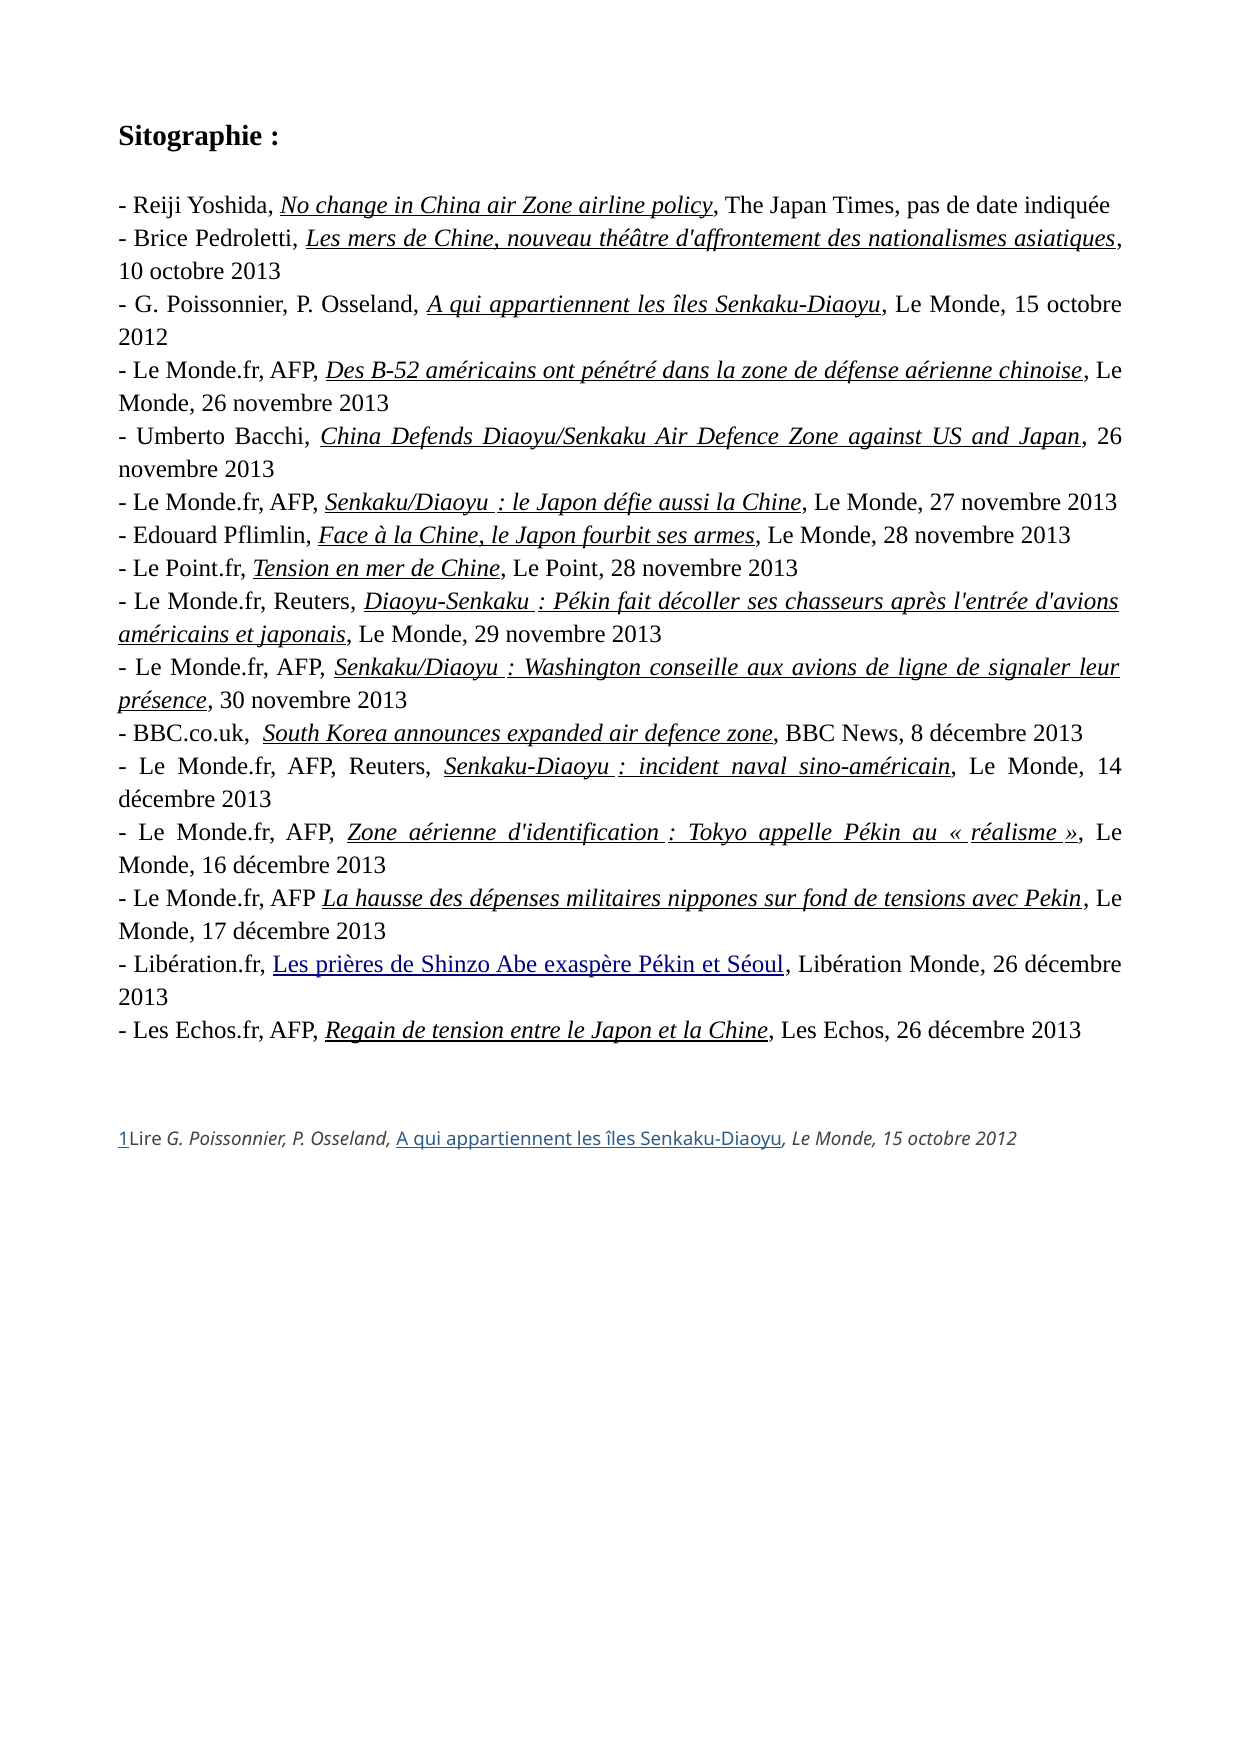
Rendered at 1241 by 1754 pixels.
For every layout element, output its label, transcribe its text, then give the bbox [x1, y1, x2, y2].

text - Le Monde.fr, Reuters, Diaoyu-Senkaku : Pékin fait décoller ses chasseurs après l'entrée d'avions américains et japonais, Le Monde, 29 novembre 2013 [118, 586, 1122, 648]
text Sitographie : [118, 118, 1122, 152]
text - Le Monde.fr, AFP La hausse des dépenses militaires nippones sur fond de tensions avec Pekin, Le Monde, 17 décembre 2013 [118, 883, 1122, 945]
text - Libération.fr, Les prières de Shinzo Abe exaspère Pékin et Séoul, Libération Monde, 26 décembre 2013 [118, 949, 1122, 1011]
text - G. Poissonnier, P. Osseland, A qui appartiennent les îles Senkaku-Diaoyu, Le Monde, 15 octobre 2012 [118, 289, 1122, 351]
text - Le Monde.fr, AFP, Senkaku/Diaoyu : Washington conseille aux avions de ligne de signaler leur présence, 30 novembre 2013 [118, 652, 1122, 714]
text - Reiji Yoshida, No change in China air Zone airline policy, The Japan Times, pas de date indiquée [118, 190, 1122, 218]
text - Les Echos.fr, AFP, Regain de tension entre le Japon et la Chine, Les Echos, 26 décembre 2013 [118, 1015, 1122, 1044]
text - Umberto Bacchi, China Defends Diaoyu/Senkaku Air Defence Zone against US and Japan, 26 novembre 2013 [118, 421, 1122, 483]
text - Le Point.fr, Tension en mer de Chine, Le Point, 28 novembre 2013 [118, 553, 1122, 582]
text - Edouard Pflimlin, Face à la Chine, le Japon fourbit ses armes, Le Monde, 28 novembre 2013 [118, 520, 1122, 549]
text - Le Monde.fr, AFP, Zone aérienne d'identification : Tokyo appelle Pékin au « réalisme », Le Monde, 16 décembre 2013 [118, 817, 1122, 879]
text - BBC.co.uk, South Korea announces expanded air defence zone, BBC News, 8 décembre 2013 [118, 718, 1122, 747]
text - Le Monde.fr, AFP, Des B-52 américains ont pénétré dans la zone de défense aérienne chinoise, Le Monde, 26 novembre 2013 [118, 355, 1122, 417]
text - Le Monde.fr, AFP, Senkaku/Diaoyu : le Japon défie aussi la Chine, Le Monde, 27 novembre 2013 [118, 487, 1122, 516]
text - Brice Pedroletti, Les mers de Chine, nouveau théâtre d'affrontement des nationalismes asiatiques, 10 octobre 2013 [118, 223, 1122, 284]
text - Le Monde.fr, AFP, Reuters, Senkaku-Diaoyu : incident naval sino-américain, Le Monde, 14 décembre 2013 [118, 751, 1122, 813]
text 1Lire G. Poissonnier, P. Osseland, A qui appartiennent les îles Senkaku-Diaoyu, Le Monde, 15 octobre 2012 [118, 1125, 1122, 1151]
